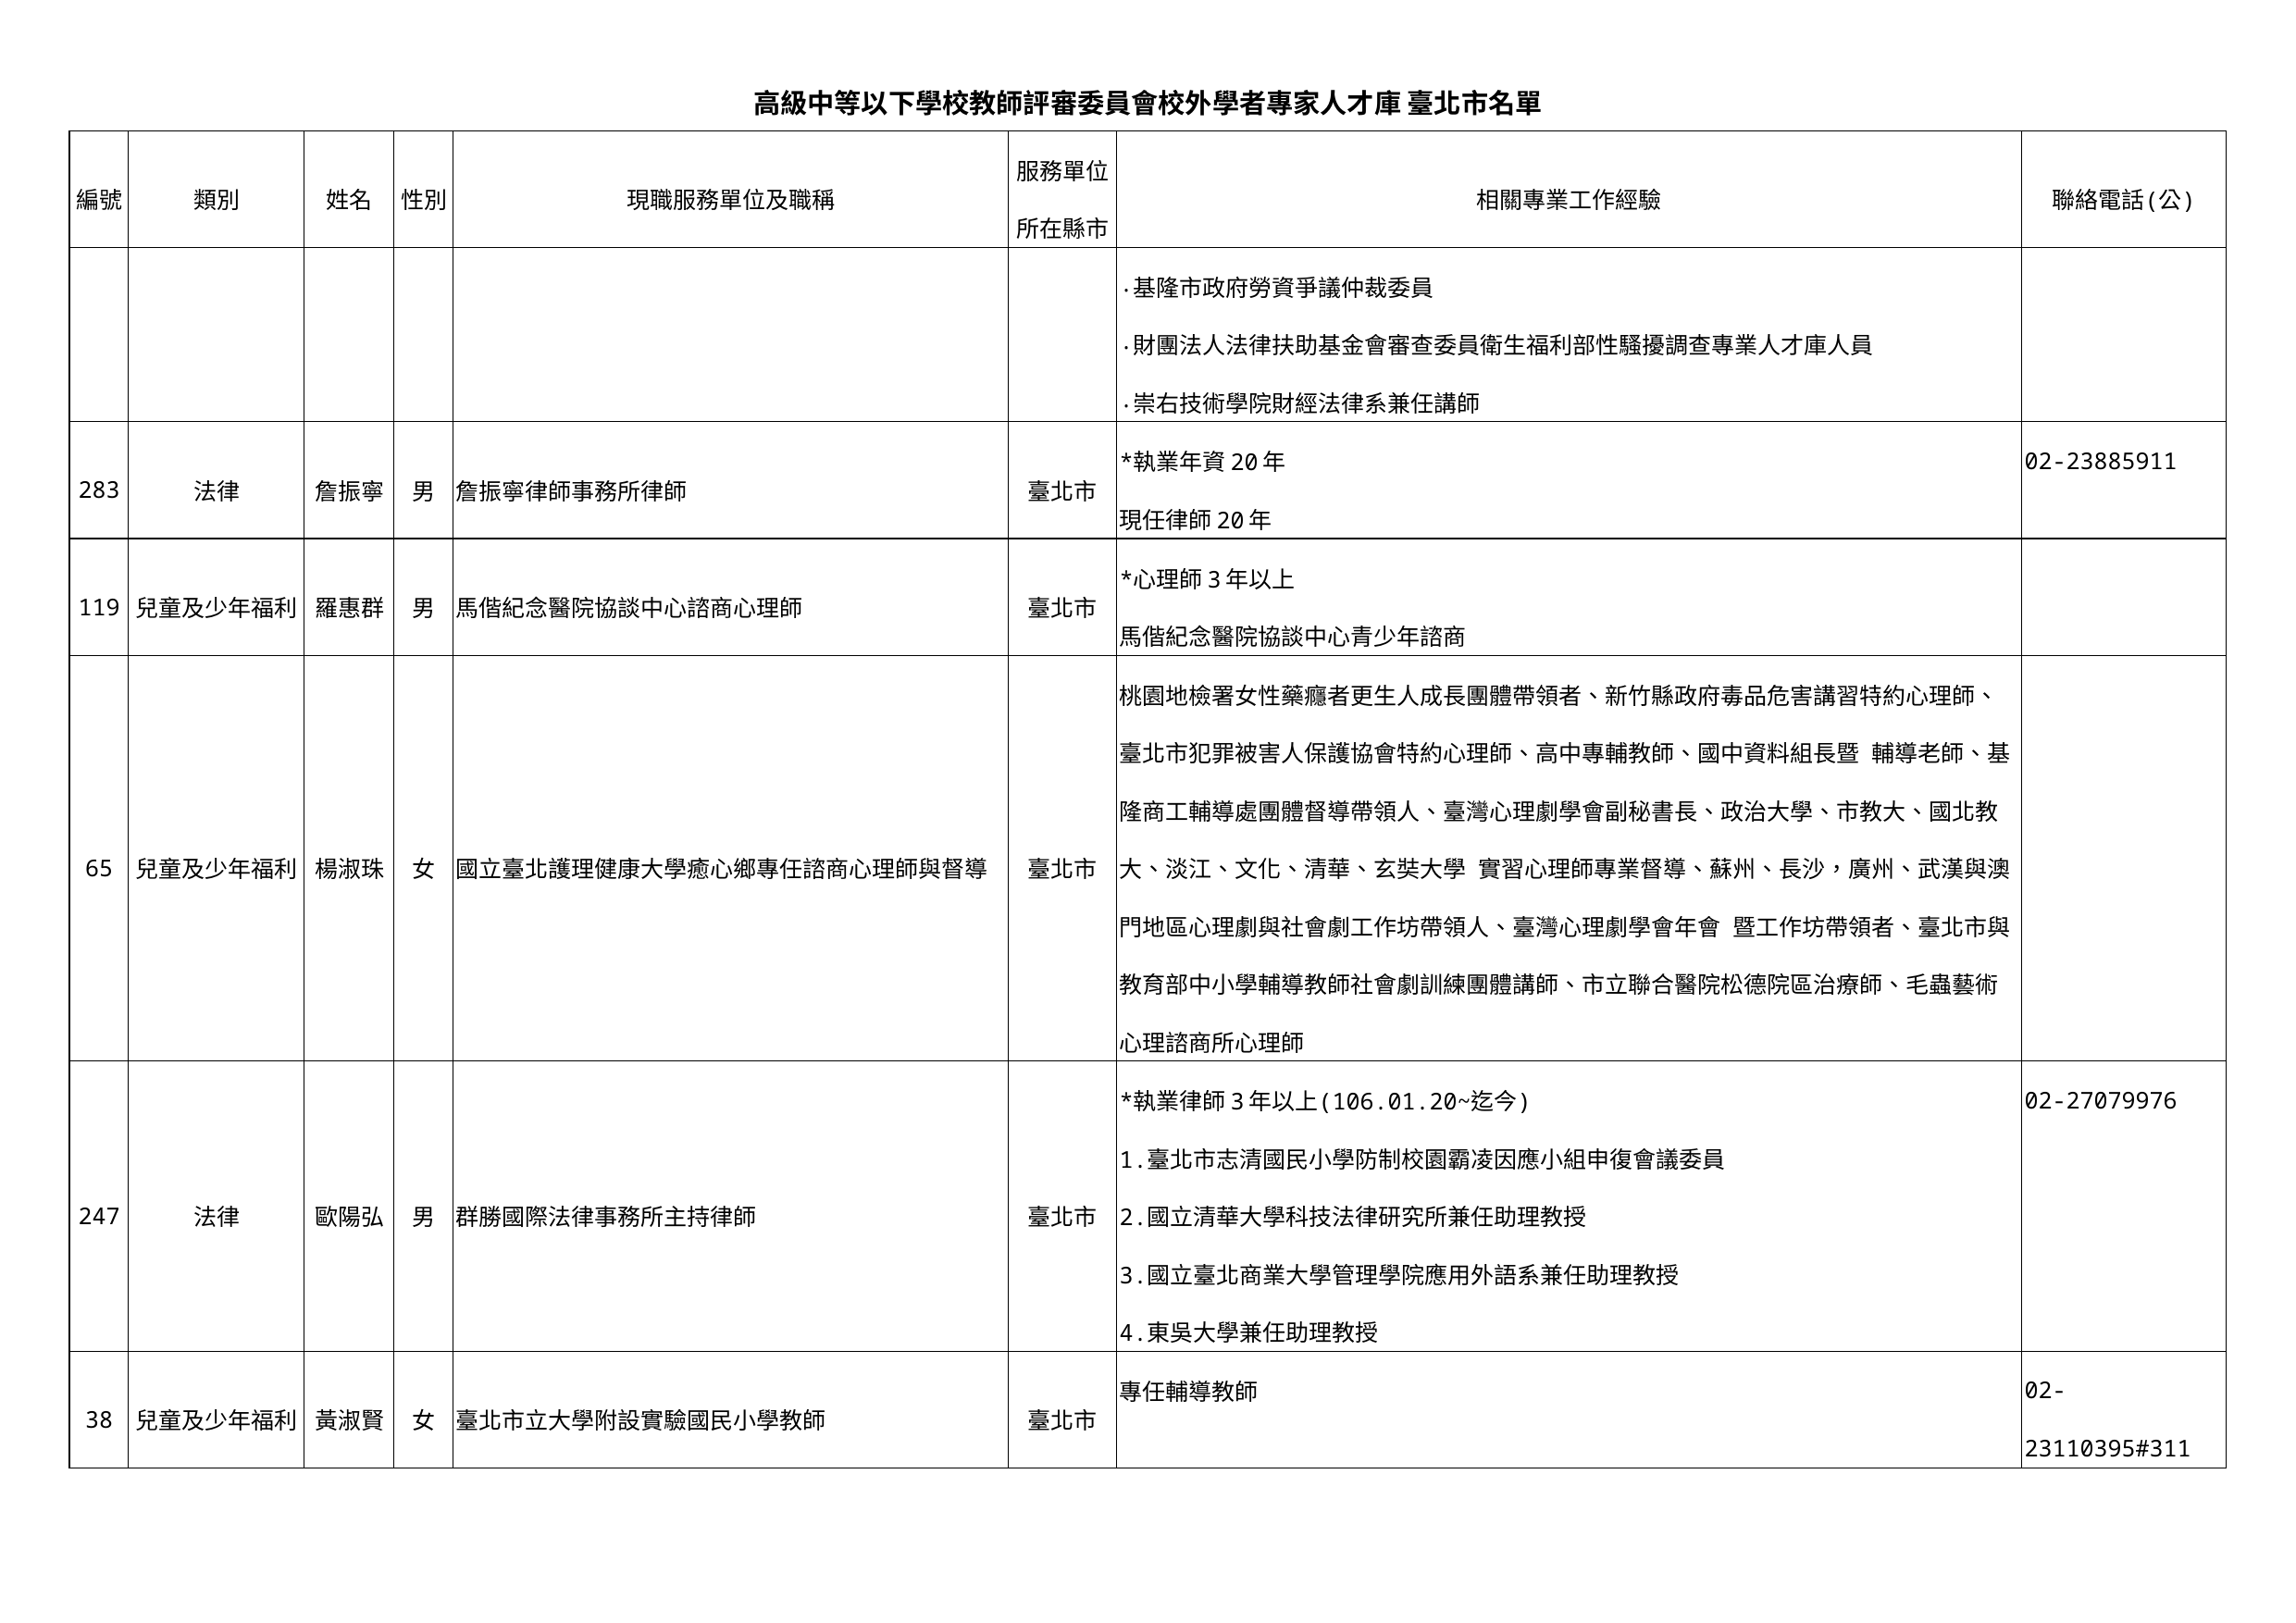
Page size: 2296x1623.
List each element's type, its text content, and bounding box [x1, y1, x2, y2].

table_cell 羅惠群 [304, 539, 393, 654]
table_cell 詹振寧 [304, 422, 393, 538]
table_header 相關專業工作經驗 [1117, 131, 2021, 247]
table_cell [2022, 656, 2226, 1060]
table_cell [394, 248, 453, 421]
table_cell 歐陽弘 [304, 1061, 393, 1350]
table_cell *心理師3年以上 馬偕紀念醫院協談中心青少年諮商 [1117, 539, 2021, 654]
table_cell 黃淑賢 [304, 1352, 393, 1468]
table_cell 桃園地檢署女性藥癮者更生人成長團體帶領者、新竹縣政府毒品危害講習特約心理師、臺北市犯罪被害人保護協會特約心理師、高中專輔教師、國中資料組長暨 輔導老師、基隆商工輔導處團體督導帶領人、臺灣心理劇學會副秘書長、政治大學、市教大、國北教大、淡江、文化、清華、玄奘大學 實習心理師專業督導、蘇州、長沙，廣州、武漢與澳門地區心理劇與社會劇工作坊帶領人、臺灣心理劇學會年會 暨工作坊帶領者、臺北市與教育部中小學輔導教師社會劇訓練團體講師、市立聯合醫院松德院區治療師、毛蟲藝術心理諮商所心理師 [1117, 656, 2021, 1060]
table_header 編號 [70, 131, 128, 247]
table_cell 臺北市 [1009, 1352, 1116, 1468]
table_cell 臺北市 [1009, 656, 1116, 1060]
table_cell 馬偕紀念醫院協談中心諮商心理師 [453, 539, 1008, 654]
table_cell [2022, 248, 2226, 421]
table_cell 群勝國際法律事務所主持律師 [453, 1061, 1008, 1350]
table_cell 02-23110395#311 [2022, 1352, 2226, 1468]
table_header 性別 [394, 131, 453, 247]
table_header 姓名 [304, 131, 393, 247]
table_cell 65 [70, 656, 128, 1060]
table_cell [70, 248, 128, 421]
table_cell 女 [394, 656, 453, 1060]
table_cell 詹振寧律師事務所律師 [453, 422, 1008, 538]
table_cell 法律 [129, 1061, 304, 1350]
table_cell 119 [70, 539, 128, 654]
table_cell 283 [70, 422, 128, 538]
table_cell 兒童及少年福利 [129, 1352, 304, 1468]
table_cell 專任輔導教師 [1117, 1352, 2021, 1468]
table_cell 02-27079976 [2022, 1061, 2226, 1350]
table_cell ‧基隆市政府勞資爭議仲裁委員 ‧財團法人法律扶助基金會審查委員衛生福利部性騷擾調查專業人才庫人員 ‧崇右技術學院財經法律系兼任講師 [1117, 248, 2021, 421]
table_cell *執業年資20年 現任律師20年 [1117, 422, 2021, 538]
table_cell 兒童及少年福利 [129, 656, 304, 1060]
table_cell 兒童及少年福利 [129, 539, 304, 654]
table_cell 臺北市 [1009, 422, 1116, 538]
table_cell 女 [394, 1352, 453, 1468]
table_cell 臺北市 [1009, 539, 1116, 654]
table_cell 臺北市立大學附設實驗國民小學教師 [453, 1352, 1008, 1468]
table_cell [453, 248, 1008, 421]
table_cell 38 [70, 1352, 128, 1468]
table_header 類別 [129, 131, 304, 247]
table_header 服務單位所在縣市 [1009, 131, 1116, 247]
table_cell 247 [70, 1061, 128, 1350]
table_cell 法律 [129, 422, 304, 538]
table_cell [304, 248, 393, 421]
table_cell 02-23885911 [2022, 422, 2226, 538]
table_cell 楊淑珠 [304, 656, 393, 1060]
table_header 聯絡電話(公) [2022, 131, 2226, 247]
table_cell [1009, 248, 1116, 421]
table_cell 男 [394, 1061, 453, 1350]
table_cell 國立臺北護理健康大學癒心鄉專任諮商心理師與督導 [453, 656, 1008, 1060]
table_cell 臺北市 [1009, 1061, 1116, 1350]
table_cell [2022, 539, 2226, 654]
table_header 現職服務單位及職稱 [453, 131, 1008, 247]
table_cell *執業律師3年以上(106.01.20~迄今) 1.臺北市志清國民小學防制校園霸凌因應小組申復會議委員 2.國立清華大學科技法律研究所兼任助理教授 3.國立臺北商業大學管理學院應用外語系兼任助理教授 4.東吳大學兼任助理教授 [1117, 1061, 2021, 1350]
table_cell 男 [394, 422, 453, 538]
table_cell [129, 248, 304, 421]
table_cell 男 [394, 539, 453, 654]
